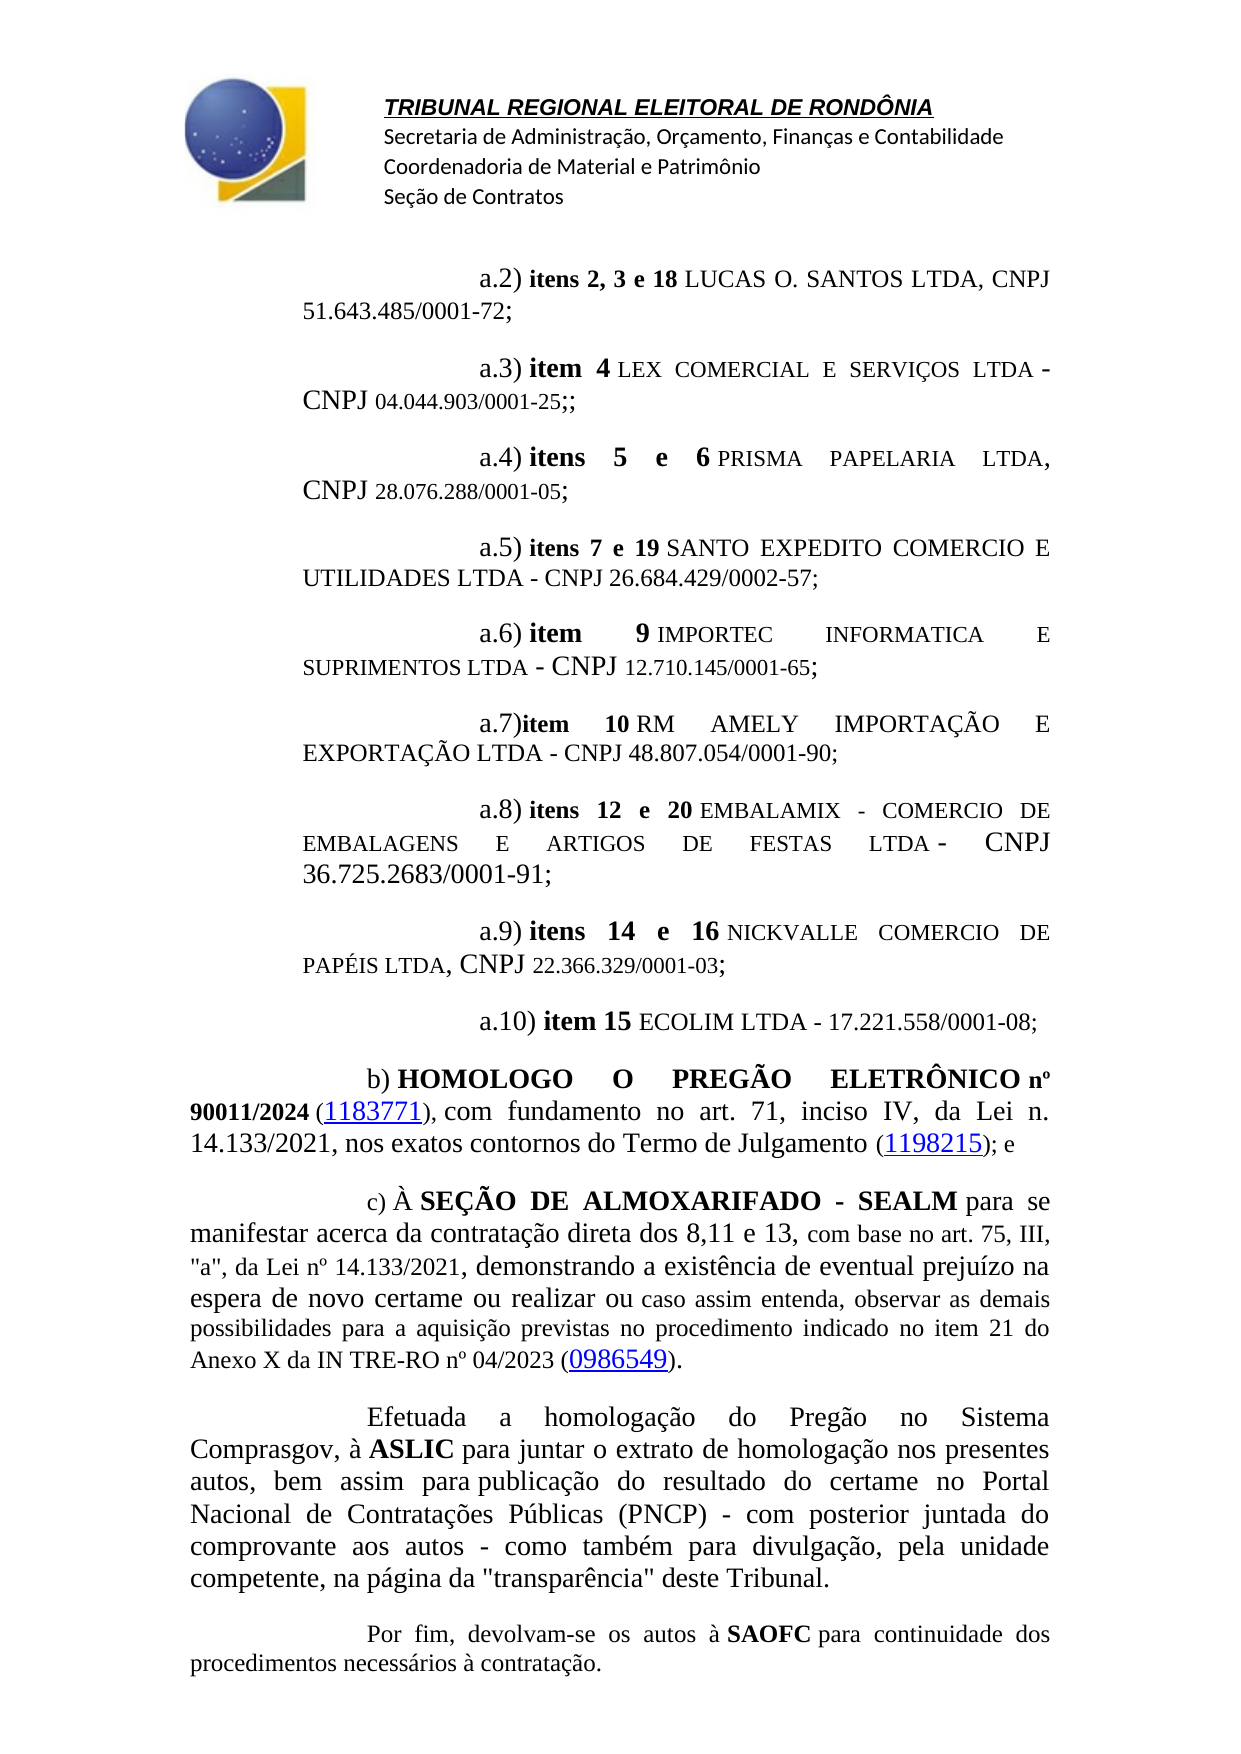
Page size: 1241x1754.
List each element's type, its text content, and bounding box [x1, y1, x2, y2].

text Efetuada a homologação do Pregão no Sistema Comprasgov, à ASLIC para juntar o extrato de homologação nos presentes autos, bem assim para publicação do resultado do certame no Portal Nacional de Contratações Públicas (PNCP) - com posterior juntada do comprovante aos autos - como também para divulgação, pela unidade competente, na página da "transparência" deste Tribunal. [190, 1399, 1051, 1594]
text c) À SEÇÃO DE ALMOXARIFADO - SEALM para se manifestar acerca da contratação direta dos 8,11 e 13, com base no art. 75, III, "a", da Lei nº 14.133/2021, demonstrando a existência de eventual prejuízo na espera de novo certame ou realizar ou caso assim entenda, observar as demais possibilidades para a aquisição previstas no procedimento indicado no item 21 do Anexo X da IN TRE-RO nº 04/2023 (0986549). [190, 1184, 1051, 1374]
text a.6) item 9 IMPORTEC INFORMATICA E SUPRIMENTOS LTDA - CNPJ 12.710.145/0001-65; [302, 616, 1051, 681]
text a.8) itens 12 e 20 EMBALAMIX - COMERCIO DE EMBALAGENS E ARTIGOS DE FESTAS LTDA - CNPJ 36.725.2683/0001-91; [302, 792, 1051, 889]
text a.2) itens 2, 3 e 18 LUCAS O. SANTOS LTDA, CNPJ 51.643.485/0001-72; [302, 261, 1051, 326]
text a.4) itens 5 e 6 PRISMA PAPELARIA LTDA, CNPJ 28.076.288/0001-05; [302, 440, 1051, 505]
text a.3) item 4 LEX COMERCIAL E SERVIÇOS LTDA - CNPJ 04.044.903/0001-25;; [302, 351, 1051, 415]
text a.5) itens 7 e 19 SANTO EXPEDITO COMERCIO E UTILIDADES LTDA - CNPJ 26.684.429/0002-57; [302, 530, 1051, 591]
text Por fim, devolvam-se os autos à SAOFC para continuidade dos procedimentos necessários à contratação. [190, 1619, 1051, 1676]
text a.7)item 10 RM AMELY IMPORTAÇÃO E EXPORTAÇÃO LTDA - CNPJ 48.807.054/0001-90; [302, 706, 1051, 767]
text a.10) item 15 ECOLIM LTDA - 17.221.558/0001-08; [302, 1004, 1051, 1037]
text b) HOMOLOGO O PREGÃO ELETRÔNICO nº 90011/2024 (1183771), com fundamento no art. 71, inciso IV, da Lei n. 14.133/2021, nos exatos contornos do Termo de Julgamento (1198215); e [190, 1062, 1051, 1159]
text a.9) itens 14 e 16 NICKVALLE COMERCIO DE PAPÉIS LTDA, CNPJ 22.366.329/0001-03; [302, 914, 1051, 979]
